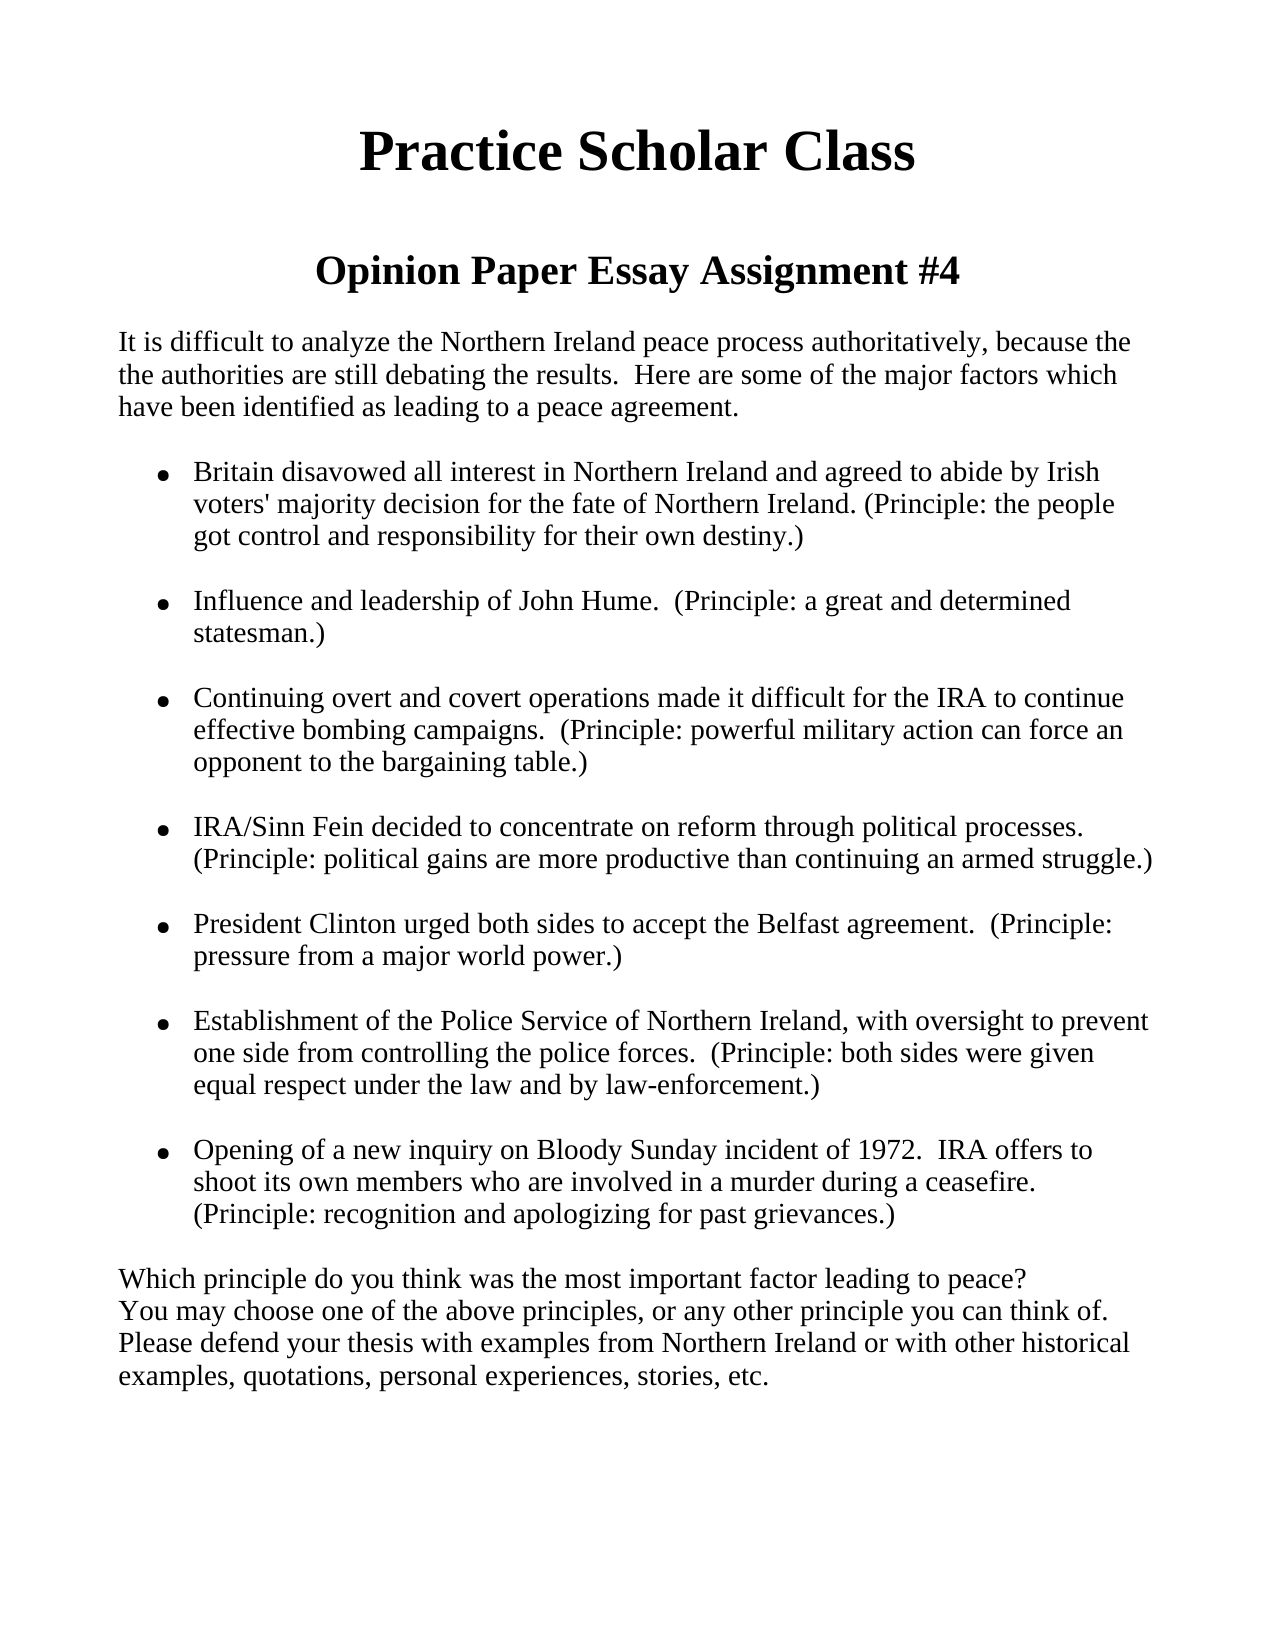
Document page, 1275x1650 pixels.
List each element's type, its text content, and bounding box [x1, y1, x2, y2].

text Practice Scholar Class [118, 118, 1157, 183]
list IRA/Sinn Fein decided to concentrate on reform through political processes. (Principle: political gains are more productive than continuing an armed struggle.) [156, 810, 1157, 875]
text You may choose one of the above principles, or any other principle you can think of. Please defend your thesis with examples from Northern Ireland or with other historical examples, quotations, personal experiences, stories, etc. [118, 1294, 1157, 1391]
list Continuing overt and covert operations made it difficult for the IRA to continue effective bombing campaigns. (Principle: powerful military action can force an opponent to the bargaining table.) [156, 681, 1157, 778]
text Opinion Paper Essay Assignment #4 [118, 247, 1157, 293]
list Opening of a new inquiry on Bloody Sunday incident of 1972. IRA offers to shoot its own members who are involved in a murder during a ceasefire. (Principle: recognition and apologizing for past grievances.) [156, 1133, 1157, 1230]
text Which principle do you think was the most important factor leading to peace? [118, 1262, 1157, 1294]
list Establishment of the Police Service of Northern Ireland, with oversight to prevent one side from controlling the police forces. (Principle: both sides were given equal respect under the law and by law-enforcement.) [156, 1004, 1157, 1101]
list Influence and leadership of John Hume. (Principle: a great and determined statesman.) [156, 584, 1157, 649]
list Britain disavowed all interest in Northern Ireland and agreed to abide by Irish voters' majority decision for the fate of Northern Ireland. (Principle: the people got control and responsibility for their own destiny.) [156, 455, 1157, 552]
list President Clinton urged both sides to accept the Belfast agreement. (Principle: pressure from a major world power.) [156, 907, 1157, 972]
text It is difficult to analyze the Northern Ireland peace process authoritatively, because the the authorities are still debating the results. Here are some of the major factors which have been identified as leading to a peace agreement. [118, 326, 1157, 423]
